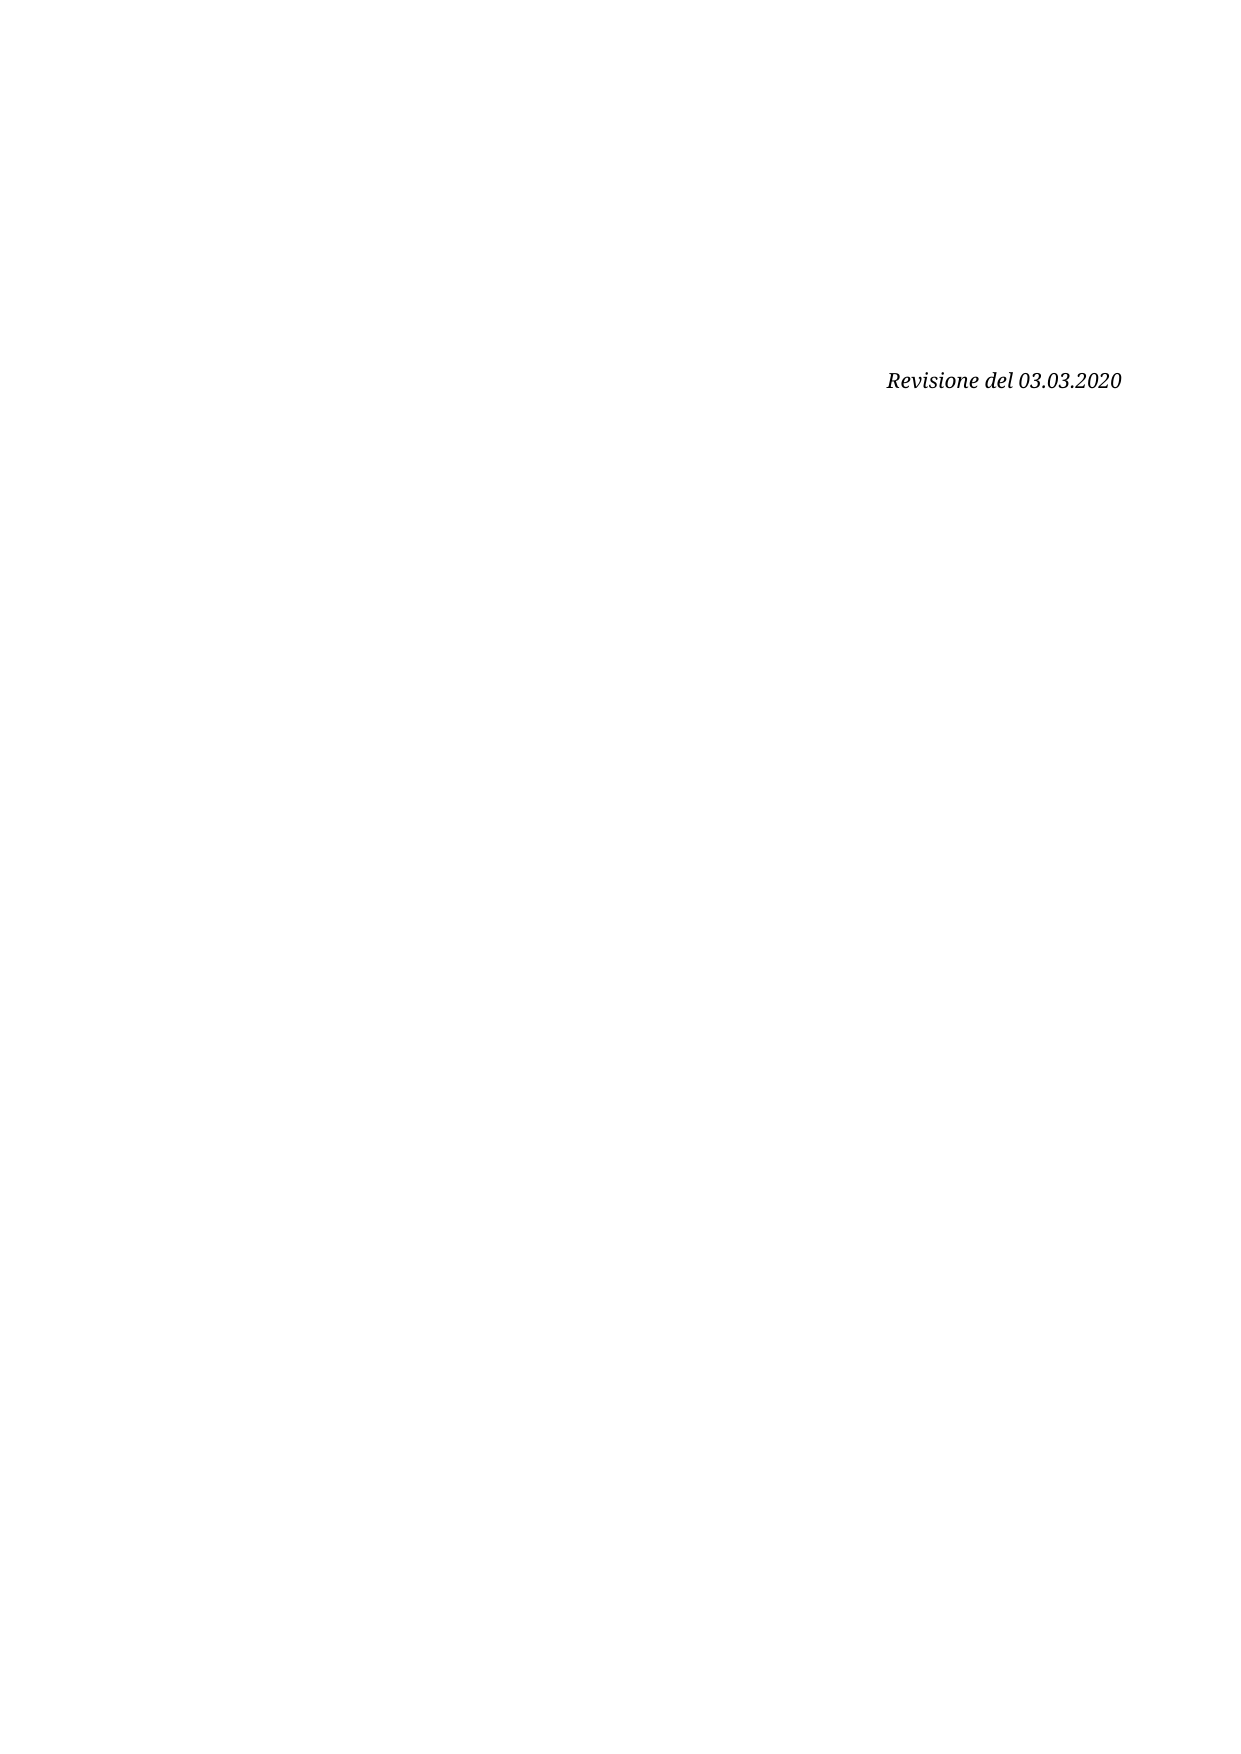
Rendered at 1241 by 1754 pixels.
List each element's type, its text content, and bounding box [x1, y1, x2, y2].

text Revisione del 03.03.2020 [118, 366, 1122, 394]
